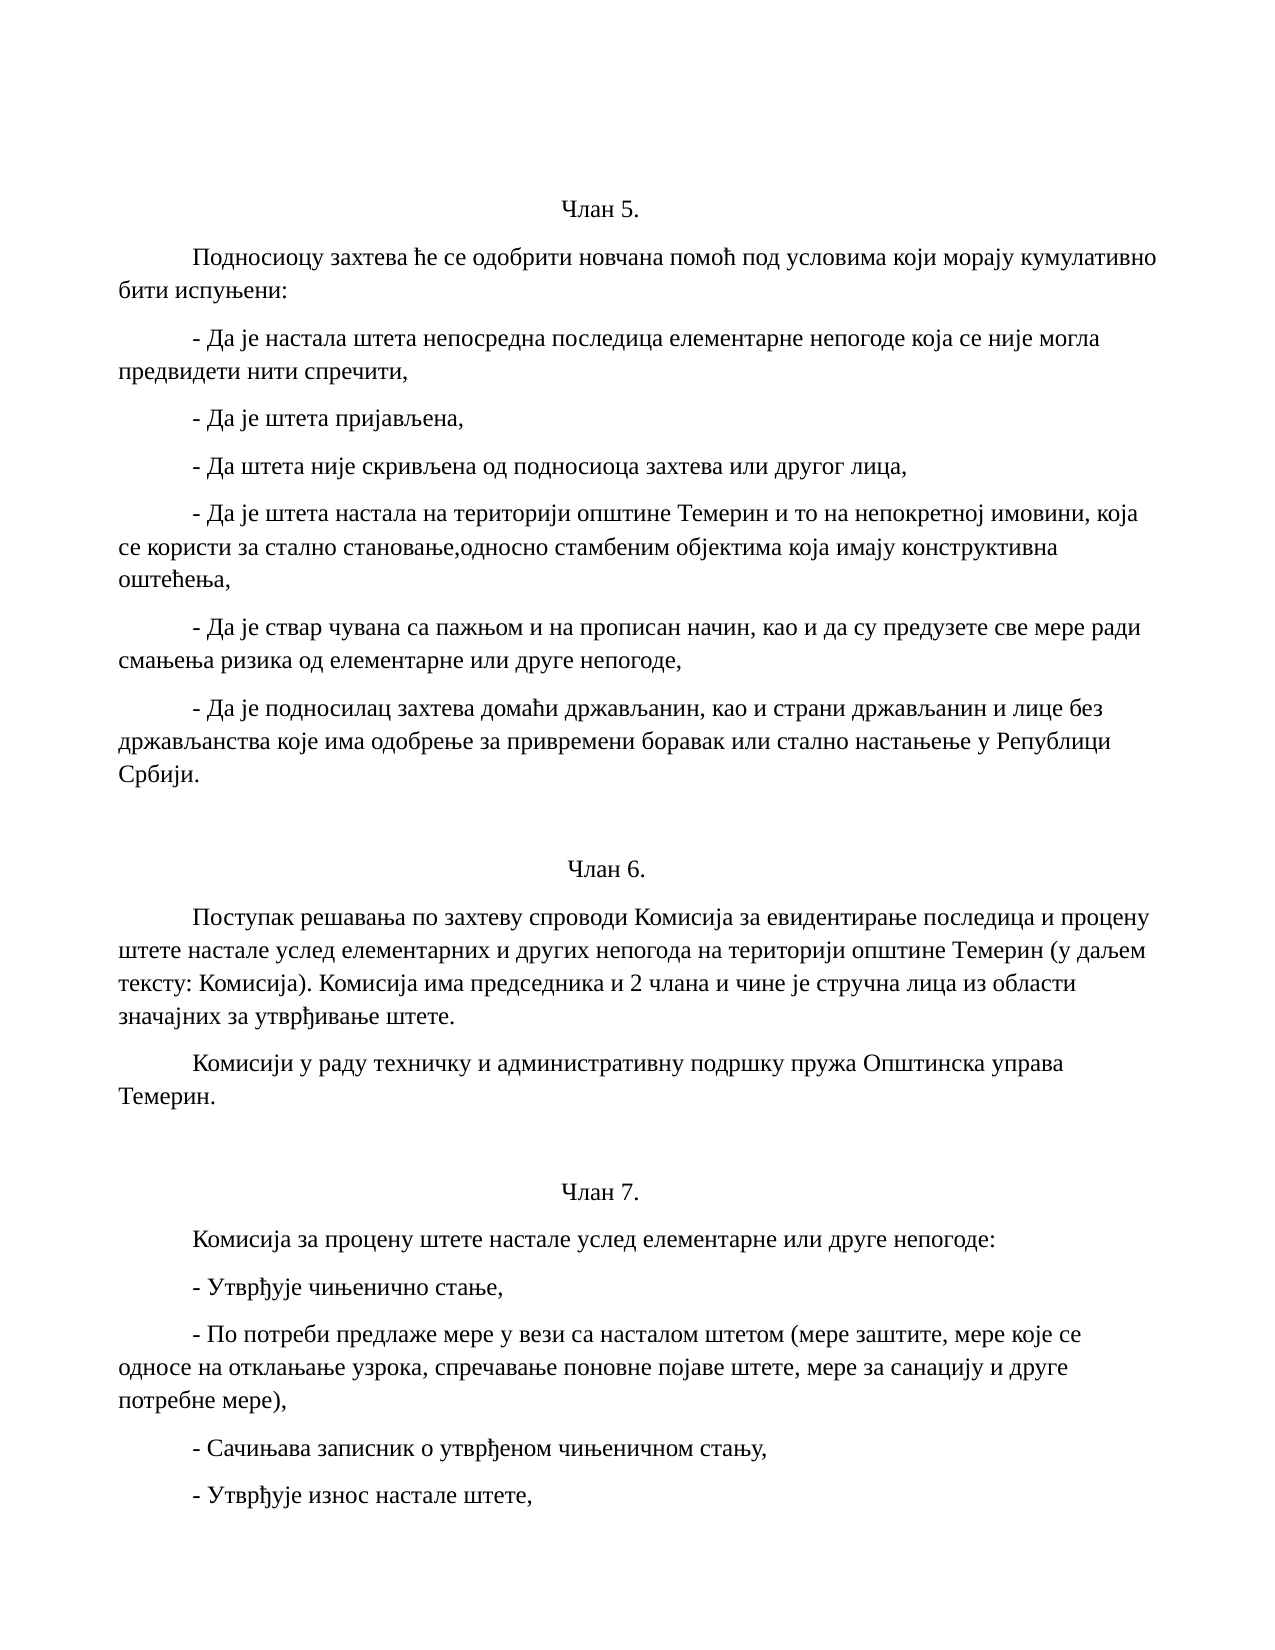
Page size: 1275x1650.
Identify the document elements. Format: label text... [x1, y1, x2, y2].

text - Утврђује чињенично стање, [118, 1272, 1157, 1301]
text - Да је штета настала на територији општине Темерин и то на непокретној имовини, која се користи за стално становање,односно стамбеним објектима која имају конструктивна оштећења, [118, 498, 1157, 593]
text Комисији у раду техничку и административну подршку пружа Општинска управа Темерин. [118, 1048, 1157, 1110]
text - Сачињава записник о утврђеном чињеничном стању, [118, 1433, 1157, 1462]
text - Да је штета пријављена, [118, 403, 1157, 432]
text - Да је настала штета непосредна последица елементарне непогоде која се није могла предвидети нити спречити, [118, 323, 1157, 384]
text Поступак решавања по захтеву спроводи Комисија за евидентирање последица и процену штете настале услед елементарних и других непогода на територији општине Темерин (у даљем тексту: Комисија). Комисија има председника и 2 члана и чине је стручна лица из области значајних за утврђивање штете. [118, 902, 1157, 1029]
text - Да је подносилац захтева домаћи држављанин, као и страни држављанин и лице без држављанства које има одобрење за привремени боравак или стално настањење у Републици Србији. [118, 693, 1157, 788]
text - Утврђује износ настале штете, [118, 1481, 1157, 1509]
text Подносиоцу захтева ће се одобрити новчана помоћ под условима који морају кумулативно бити испуњени: [118, 242, 1157, 304]
text - Да је ствар чувана са пажњом и на прописан начин, као и да су предузете све мере ради смањења ризика од елементарне или друге непогоде, [118, 612, 1157, 674]
text Члан 7. [118, 1177, 1157, 1205]
text - По потреби предлаже мере у вези са насталом штетом (мере заштите, мере које се односе на отклањање узрока, спречавање поновне појаве штете, мере за санацију и друге потребне мере), [118, 1319, 1157, 1414]
text Члан 5. [118, 194, 1157, 223]
text Комисија за процену штете настале услед елементарне или друге непогоде: [118, 1224, 1157, 1253]
text - Да штета није скривљена од подносиоца захтева или другог лица, [118, 451, 1157, 480]
text Члан 6. [118, 854, 1157, 883]
